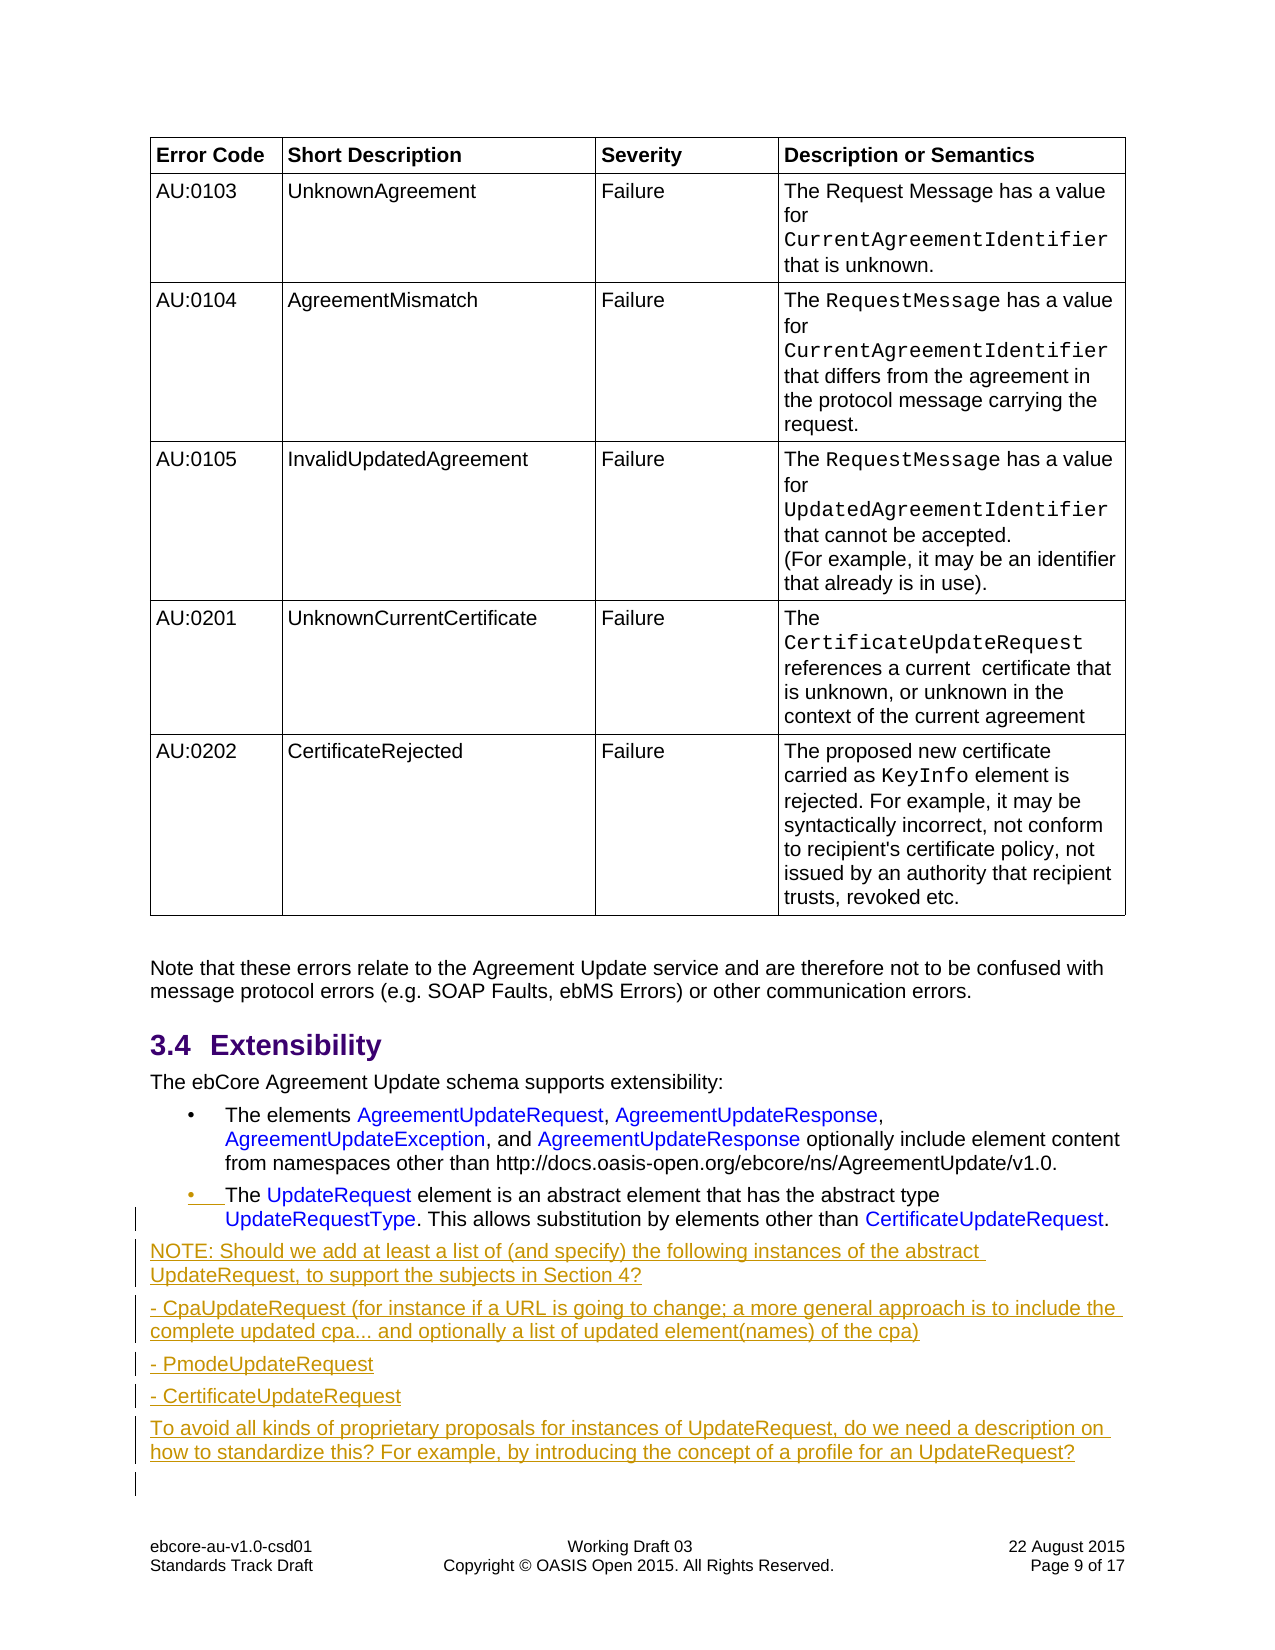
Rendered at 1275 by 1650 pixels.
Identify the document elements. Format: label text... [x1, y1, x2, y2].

list The elements AgreementUpdateRequest, AgreementUpdateResponse, AgreementUpdateException, and AgreementUpdateResponse optionally include element content from namespaces other than http://docs.oasis-open.org/ebcore/ns/AgreementUpdate/v1.0. [187, 1102, 1125, 1174]
table_header Short Description [283, 138, 595, 173]
table_cell Failure [596, 442, 778, 600]
table_cell The proposed new certificate carried as KeyInfo element is rejected. For example, it may be syntactically incorrect, not conform to recipient's certificate policy, not issued by an authority that recipient trusts, revoked etc. [779, 735, 1125, 914]
table_cell InvalidUpdatedAgreement [283, 442, 595, 600]
table_cell Failure [596, 174, 778, 282]
table_cell UnknownCurrentCertificate [283, 601, 595, 733]
subtitle Extensibility [150, 1028, 1125, 1062]
text - PmodeUpdateRequest [150, 1352, 1125, 1376]
table_cell UnknownAgreement [283, 174, 595, 282]
text To avoid all kinds of proprietary proposals for instances of UpdateRequest, do we need a description on how to standardize this? For example, by introducing the concept of a profile for an UpdateRequest? [150, 1416, 1125, 1464]
table_cell Failure [596, 601, 778, 733]
table_cell CertificateRejected [283, 735, 595, 914]
list The UpdateRequest element is an abstract element that has the abstract type UpdateRequestType. This allows substitution by elements other than CertificateUpdateRequest. [187, 1183, 1125, 1231]
table_cell Failure [596, 735, 778, 914]
table_header Description or Semantics [779, 138, 1125, 173]
table_cell AU:0104 [151, 283, 282, 441]
table_cell AU:0105 [151, 442, 282, 600]
text - CertificateUpdateRequest [150, 1384, 1125, 1408]
text The ebCore Agreement Update schema supports extensibility: [150, 1070, 1125, 1094]
table_cell The CertificateUpdateRequest references a current certificate that is unknown, or unknown in the context of the current agreement [779, 601, 1125, 733]
text NOTE: Should we add at least a list of (and specify) the following instances of the abstract UpdateRequest, to support the subjects in Section 4? [150, 1239, 1125, 1287]
table_cell AU:0103 [151, 174, 282, 282]
table_cell AgreementMismatch [283, 283, 595, 441]
text - CpaUpdateRequest (for instance if a URL is going to change; a more general approach is to include the complete updated cpa... and optionally a list of updated element(names) of the cpa) [150, 1295, 1125, 1343]
table_cell The RequestMessage has a value for UpdatedAgreementIdentifier that cannot be accepted. (For example, it may be an identifier that already is in use). [779, 442, 1125, 600]
table_cell The RequestMessage has a value for CurrentAgreementIdentifier that differs from the agreement in the protocol message carrying the request. [779, 283, 1125, 441]
table_header Error Code [151, 138, 282, 173]
text Note that these errors relate to the Agreement Update service and are therefore not to be confused with message protocol errors (e.g. SOAP Faults, ebMS Errors) or other communication errors. [150, 955, 1125, 1003]
table_header Severity [596, 138, 778, 173]
table_cell Failure [596, 283, 778, 441]
table_cell The Request Message has a value for CurrentAgreementIdentifier that is unknown. [779, 174, 1125, 282]
table_cell AU:0202 [151, 735, 282, 914]
table_cell AU:0201 [151, 601, 282, 733]
